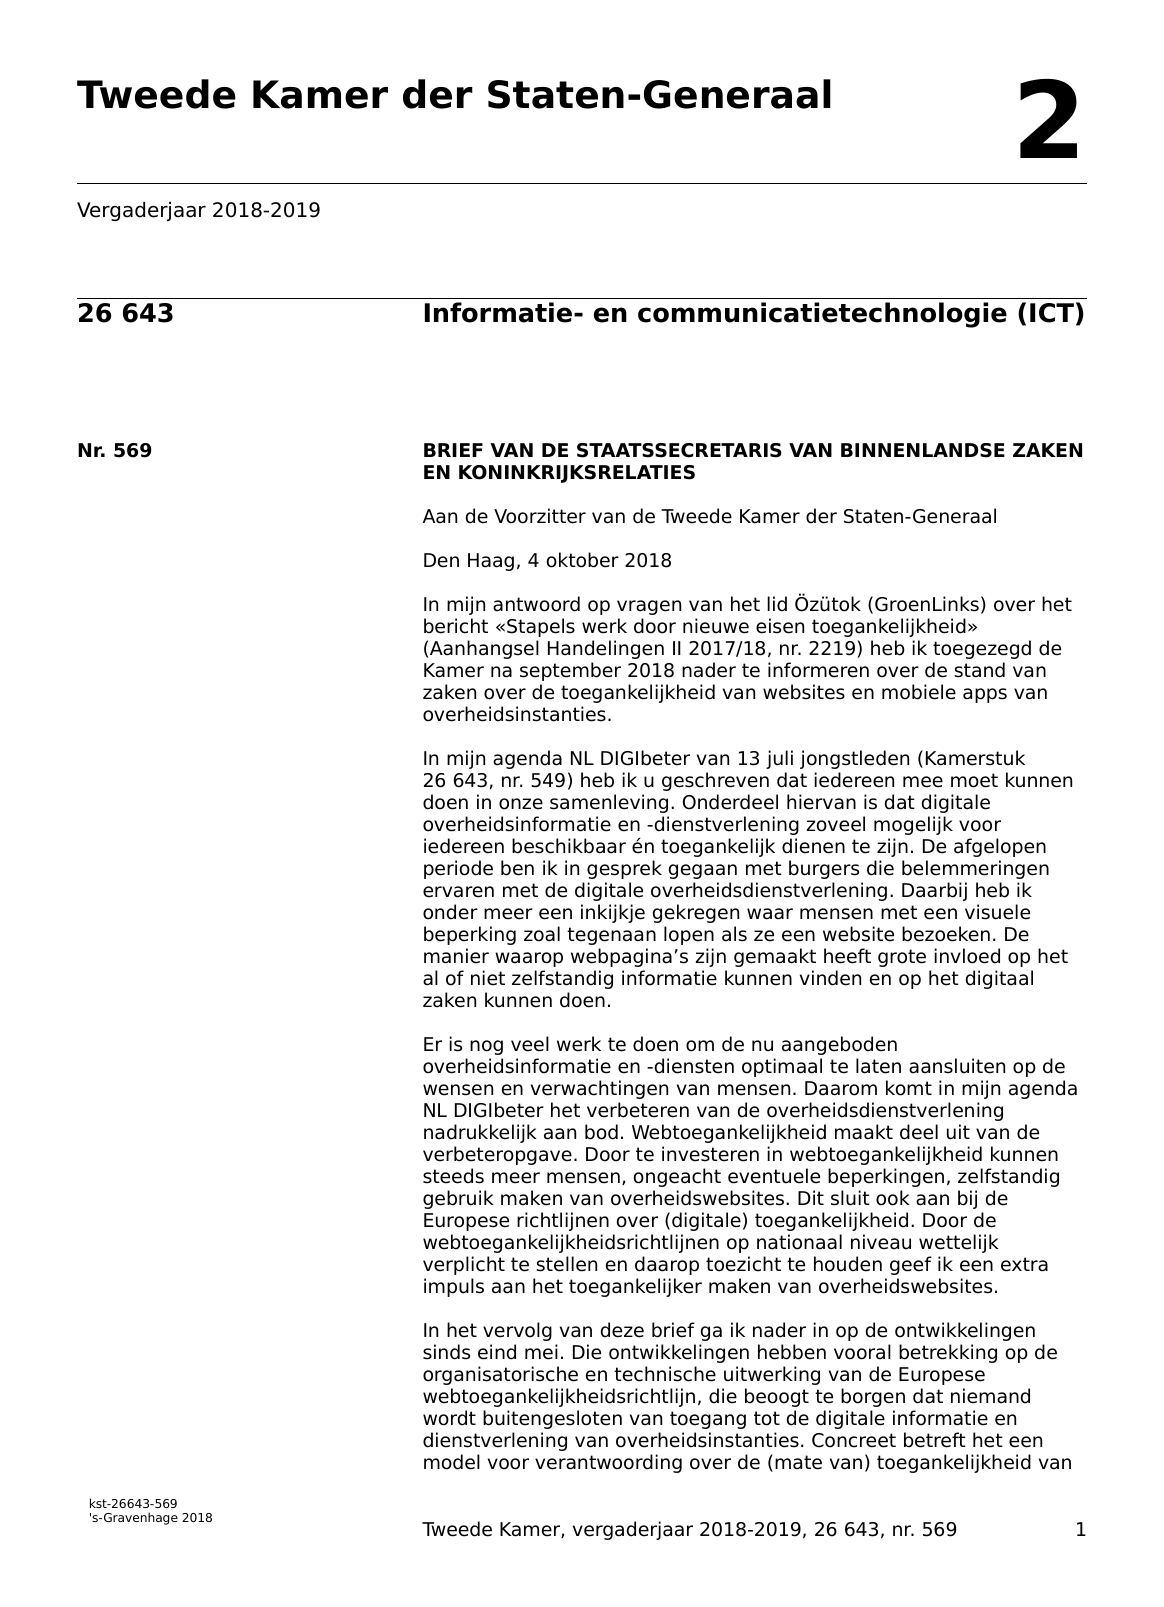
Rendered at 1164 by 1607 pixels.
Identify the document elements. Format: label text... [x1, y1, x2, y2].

table_header 2 [886, 59, 1087, 183]
text Aan de Voorzitter van de Tweede Kamer der Staten-Generaal [422, 506, 1087, 528]
text Er is nog veel werk te doen om de nu aangeboden overheidsinformatie en -diensten optimaal te laten aansluiten op de wensen en verwachtingen van mensen. Daarom komt in mijn agenda NL DIGIbeter het verbeteren van de overheidsdienstverlening nadrukkelijk aan bod. Webtoegankelijkheid maakt deel uit van de verbeteropgave. Door te investeren in webtoegankelijkheid kunnen steeds meer mensen, ongeacht eventuele beperkingen, zelfstandig gebruik maken van overheidswebsites. Dit sluit ook aan bij de Europese richtlijnen over (digitale) toegankelijkheid. Door de webtoegankelijkheidsrichtlijnen op nationaal niveau wettelijk verplicht te stellen en daarop toezicht te houden geef ik een extra impuls aan het toegankelijker maken van overheidswebsites. [422, 1034, 1087, 1298]
subtitle Nr. 569 BRIEF VAN DE STAATSSECRETARIS VAN BINNENLANDSE ZAKEN EN KONINKRIJKSRELATIES [77, 440, 1087, 484]
text In het vervolg van deze brief ga ik nader in op de ontwikkelingen sinds eind mei. Die ontwikkelingen hebben vooral betrekking op de organisatorische en technische uitwerking van de Europese webtoegankelijkheidsrichtlijn, die beoogt te borgen dat niemand wordt buitengesloten van toegang tot de digitale informatie en dienstverlening van overheidsinstanties. Concreet betreft het een model voor verantwoording over de (mate van) toegankelijkheid van [422, 1320, 1087, 1474]
text Den Haag, 4 oktober 2018 [422, 550, 1087, 572]
text 's-Gravenhage 2018 [88, 1511, 323, 1525]
text In mijn antwoord op vragen van het lid Özütok (GroenLinks) over het bericht «Stapels werk door nieuwe eisen toegankelijkheid» (Aanhangsel Handelingen II 2017/18, nr. 2219) heb ik toegezegd de Kamer na september 2018 nader te informeren over de stand van zaken over de toegankelijkheid van websites en mobiele apps van overheidsinstanties. [422, 594, 1087, 726]
table_header Tweede Kamer der Staten-Generaal [77, 59, 886, 183]
text kst-26643-569 [88, 1497, 323, 1511]
text In mijn agenda NL DIGIbeter van 13 juli jongstleden (Kamerstuk 26 643, nr. 549) heb ik u geschreven dat iedereen mee moet kunnen doen in onze samenleving. Onderdeel hiervan is dat digitale overheidsinformatie en -dienstverlening zoveel mogelijk voor iedereen beschikbaar én toegankelijk dienen te zijn. De afgelopen periode ben ik in gesprek gegaan met burgers die belemmeringen ervaren met de digitale overheidsdienstverlening. Daarbij heb ik onder meer een inkijkje gekregen waar mensen met een visuele beperking zoal tegenaan lopen als ze een website bezoeken. De manier waarop webpagina’s zijn gemaakt heeft grote invloed op het al of niet zelfstandig informatie kunnen vinden en op het digitaal zaken kunnen doen. [422, 748, 1087, 1012]
table_cell Vergaderjaar 2018-2019 [77, 184, 1087, 298]
subtitle 26 643 Informatie- en communicatietechnologie (ICT) [77, 299, 1087, 329]
